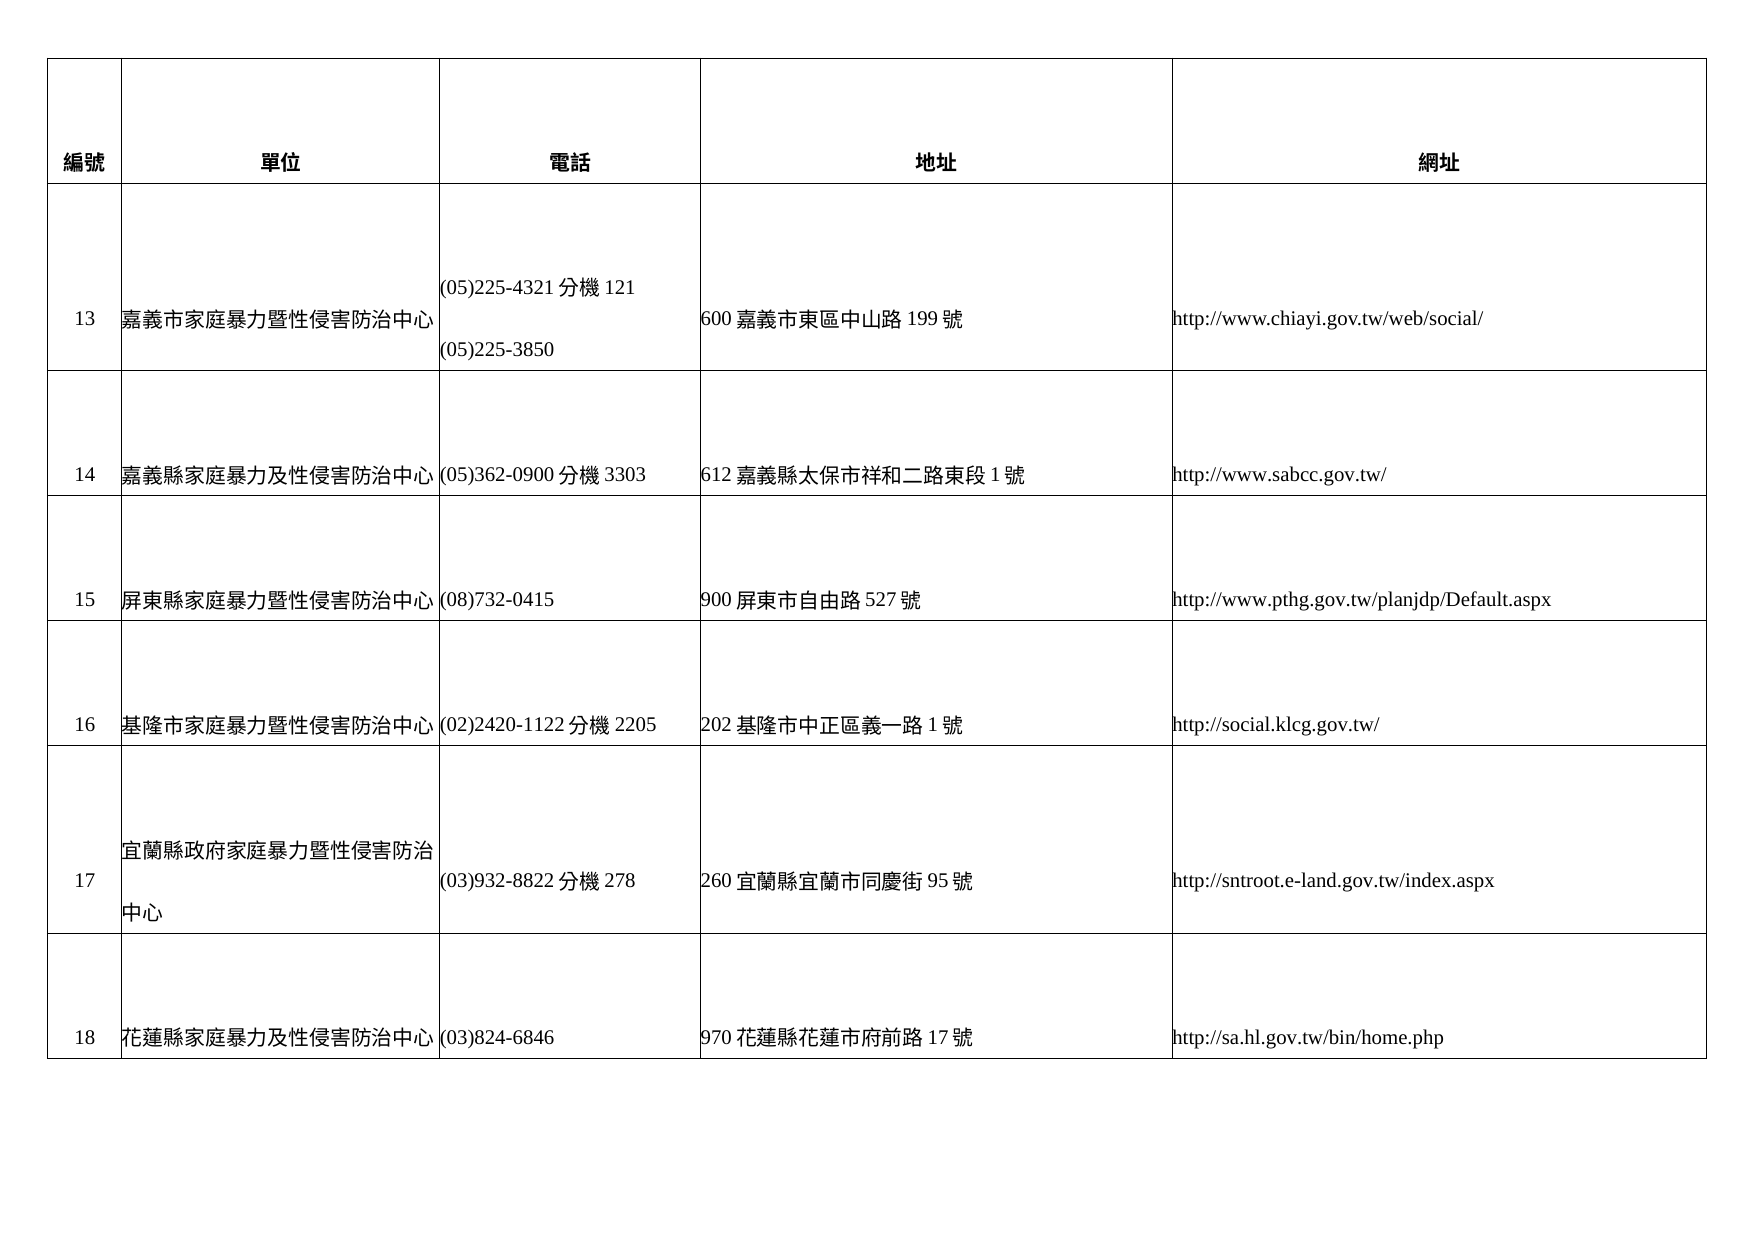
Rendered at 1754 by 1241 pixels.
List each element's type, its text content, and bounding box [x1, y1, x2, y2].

table_cell 612嘉義縣太保市祥和二路東段1號 [701, 371, 1172, 495]
table_cell (03)824-6846 [440, 934, 700, 1058]
table_cell 屏東縣家庭暴力暨性侵害防治中心 [122, 496, 439, 620]
table_cell (05)225-4321分機121 (05)225-3850 [440, 184, 700, 370]
table_cell 17 [48, 746, 121, 933]
table_header 網址 [1173, 59, 1706, 183]
table_header 地址 [701, 59, 1172, 183]
table_cell http://www.chiayi.gov.tw/web/social/ [1173, 184, 1706, 370]
table_cell http://sntroot.e-land.gov.tw/index.aspx [1173, 746, 1706, 933]
table_cell (02)2420-1122分機2205 [440, 621, 700, 745]
table_cell 基隆市家庭暴力暨性侵害防治中心 [122, 621, 439, 745]
table_cell 14 [48, 371, 121, 495]
table_cell 18 [48, 934, 121, 1058]
table_cell http://social.klcg.gov.tw/ [1173, 621, 1706, 745]
table_cell 600嘉義市東區中山路199號 [701, 184, 1172, 370]
table_cell 嘉義縣家庭暴力及性侵害防治中心 [122, 371, 439, 495]
table_cell 970花蓮縣花蓮市府前路17號 [701, 934, 1172, 1058]
table_cell http://www.sabcc.gov.tw/ [1173, 371, 1706, 495]
table_cell 900屏東市自由路527號 [701, 496, 1172, 620]
table_header 編號 [48, 59, 121, 183]
table_header 單位 [122, 59, 439, 183]
table_cell http://www.pthg.gov.tw/planjdp/Default.aspx [1173, 496, 1706, 620]
table_cell 15 [48, 496, 121, 620]
table_cell (05)362-0900分機3303 [440, 371, 700, 495]
table_cell http://sa.hl.gov.tw/bin/home.php [1173, 934, 1706, 1058]
table_cell (03)932-8822分機278 [440, 746, 700, 933]
table_cell 宜蘭縣政府家庭暴力暨性侵害防治中心 [122, 746, 439, 933]
table_cell 260宜蘭縣宜蘭市同慶街95號 [701, 746, 1172, 933]
table_cell 嘉義市家庭暴力暨性侵害防治中心 [122, 184, 439, 370]
table_header 電話 [440, 59, 700, 183]
table_cell 花蓮縣家庭暴力及性侵害防治中心 [122, 934, 439, 1058]
table_cell (08)732-0415 [440, 496, 700, 620]
table_cell 202基隆市中正區義一路1號 [701, 621, 1172, 745]
table_cell 13 [48, 184, 121, 370]
table_cell 16 [48, 621, 121, 745]
